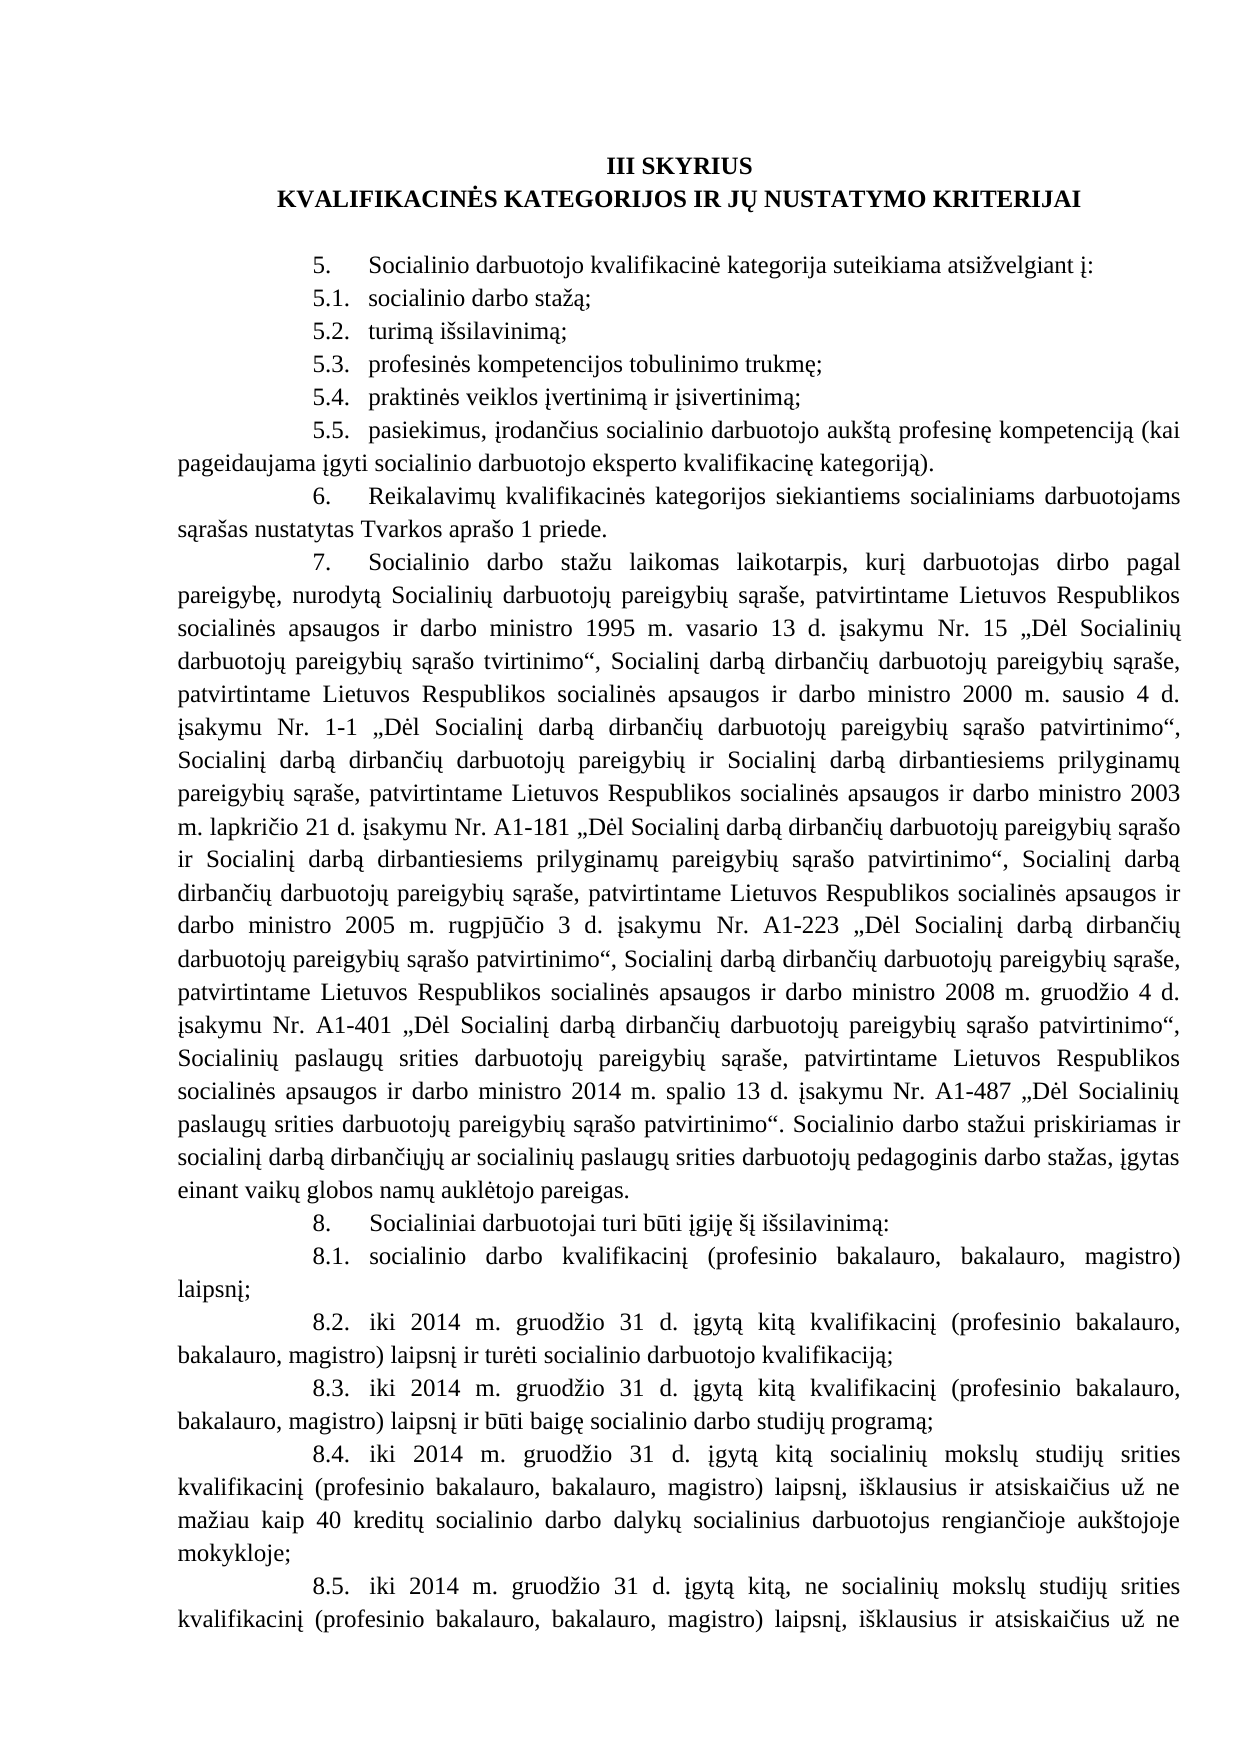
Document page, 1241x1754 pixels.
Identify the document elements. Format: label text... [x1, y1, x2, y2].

text 5.5. pasiekimus, įrodančius socialinio darbuotojo aukštą profesinę kompetenciją (kai pageidaujama įgyti socialinio darbuotojo eksperto kvalifikacinę kategoriją). [177, 415, 1181, 477]
text KVALIFIKACINĖS KATEGORIJOS IR JŲ NUSTATYMO KRITERIJAI [177, 184, 1181, 213]
text 5.1. socialinio darbo stažą; [177, 283, 1181, 312]
text III SKYRIUS [177, 151, 1181, 180]
text 8.3. iki 2014 m. gruodžio 31 d. įgytą kitą kvalifikacinį (profesinio bakalauro, bakalauro, magistro) laipsnį ir būti baigę socialinio darbo studijų programą; [177, 1373, 1181, 1435]
text 8.5. iki 2014 m. gruodžio 31 d. įgytą kitą, ne socialinių mokslų studijų srities kvalifikacinį (profesinio bakalauro, bakalauro, magistro) laipsnį, išklausius ir atsiskaičius už ne [177, 1571, 1181, 1633]
text 8.4. iki 2014 m. gruodžio 31 d. įgytą kitą socialinių mokslų studijų srities kvalifikacinį (profesinio bakalauro, bakalauro, magistro) laipsnį, išklausius ir atsiskaičius už ne mažiau kaip 40 kreditų socialinio darbo dalykų socialinius darbuotojus rengiančioje aukštojoje mokykloje; [177, 1439, 1181, 1567]
text 5. Socialinio darbuotojo kvalifikacinė kategorija suteikiama atsižvelgiant į: [177, 250, 1181, 279]
text 8.2. iki 2014 m. gruodžio 31 d. įgytą kitą kvalifikacinį (profesinio bakalauro, bakalauro, magistro) laipsnį ir turėti socialinio darbuotojo kvalifikaciją; [177, 1307, 1181, 1369]
text 5.2. turimą išsilavinimą; [177, 316, 1181, 345]
text 5.4. praktinės veiklos įvertinimą ir įsivertinimą; [177, 382, 1181, 411]
text 8. Socialiniai darbuotojai turi būti įgiję šį išsilavinimą: [177, 1208, 1181, 1237]
text 5.3. profesinės kompetencijos tobulinimo trukmę; [177, 349, 1181, 378]
text 7. Socialinio darbo stažu laikomas laikotarpis, kurį darbuotojas dirbo pagal pareigybę, nurodytą Socialinių darbuotojų pareigybių sąraše, patvirtintame Lietuvos Respublikos socialinės apsaugos ir darbo ministro 1995 m. vasario 13 d. įsakymu Nr. 15 „Dėl Socialinių darbuotojų pareigybių sąrašo tvirtinimo“, Socialinį darbą dirbančių darbuotojų pareigybių sąraše, patvirtintame Lietuvos Respublikos socialinės apsaugos ir darbo ministro 2000 m. sausio 4 d. įsakymu Nr. 1-1 „Dėl Socialinį darbą dirbančių darbuotojų pareigybių sąrašo patvirtinimo“, Socialinį darbą dirbančių darbuotojų pareigybių ir Socialinį darbą dirbantiesiems prilyginamų pareigybių sąraše, patvirtintame Lietuvos Respublikos socialinės apsaugos ir darbo ministro 2003 m. lapkričio 21 d. įsakymu Nr. A1-181 „Dėl Socialinį darbą dirbančių darbuotojų pareigybių sąrašo ir Socialinį darbą dirbantiesiems prilyginamų pareigybių sąrašo patvirtinimo“, Socialinį darbą dirbančių darbuotojų pareigybių sąraše, patvirtintame Lietuvos Respublikos socialinės apsaugos ir darbo ministro 2005 m. rugpjūčio 3 d. įsakymu Nr. A1-223 „Dėl Socialinį darbą dirbančių darbuotojų pareigybių sąrašo patvirtinimo“, Socialinį darbą dirbančių darbuotojų pareigybių sąraše, patvirtintame Lietuvos Respublikos socialinės apsaugos ir darbo ministro 2008 m. gruodžio 4 d. įsakymu Nr. A1-401 „Dėl Socialinį darbą dirbančių darbuotojų pareigybių sąrašo patvirtinimo“, Socialinių paslaugų srities darbuotojų pareigybių sąraše, patvirtintame Lietuvos Respublikos socialinės apsaugos ir darbo ministro 2014 m. spalio 13 d. įsakymu Nr. A1-487 „Dėl Socialinių paslaugų srities darbuotojų pareigybių sąrašo patvirtinimo“. Socialinio darbo stažui priskiriamas ir socialinį darbą dirbančiųjų ar socialinių paslaugų srities darbuotojų pedagoginis darbo stažas, įgytas einant vaikų globos namų auklėtojo pareigas. [177, 547, 1181, 1203]
text 6. Reikalavimų kvalifikacinės kategorijos siekiantiems socialiniams darbuotojams sąrašas nustatytas Tvarkos aprašo 1 priede. [177, 481, 1181, 543]
text 8.1. socialinio darbo kvalifikacinį (profesinio bakalauro, bakalauro, magistro) laipsnį; [177, 1241, 1181, 1303]
